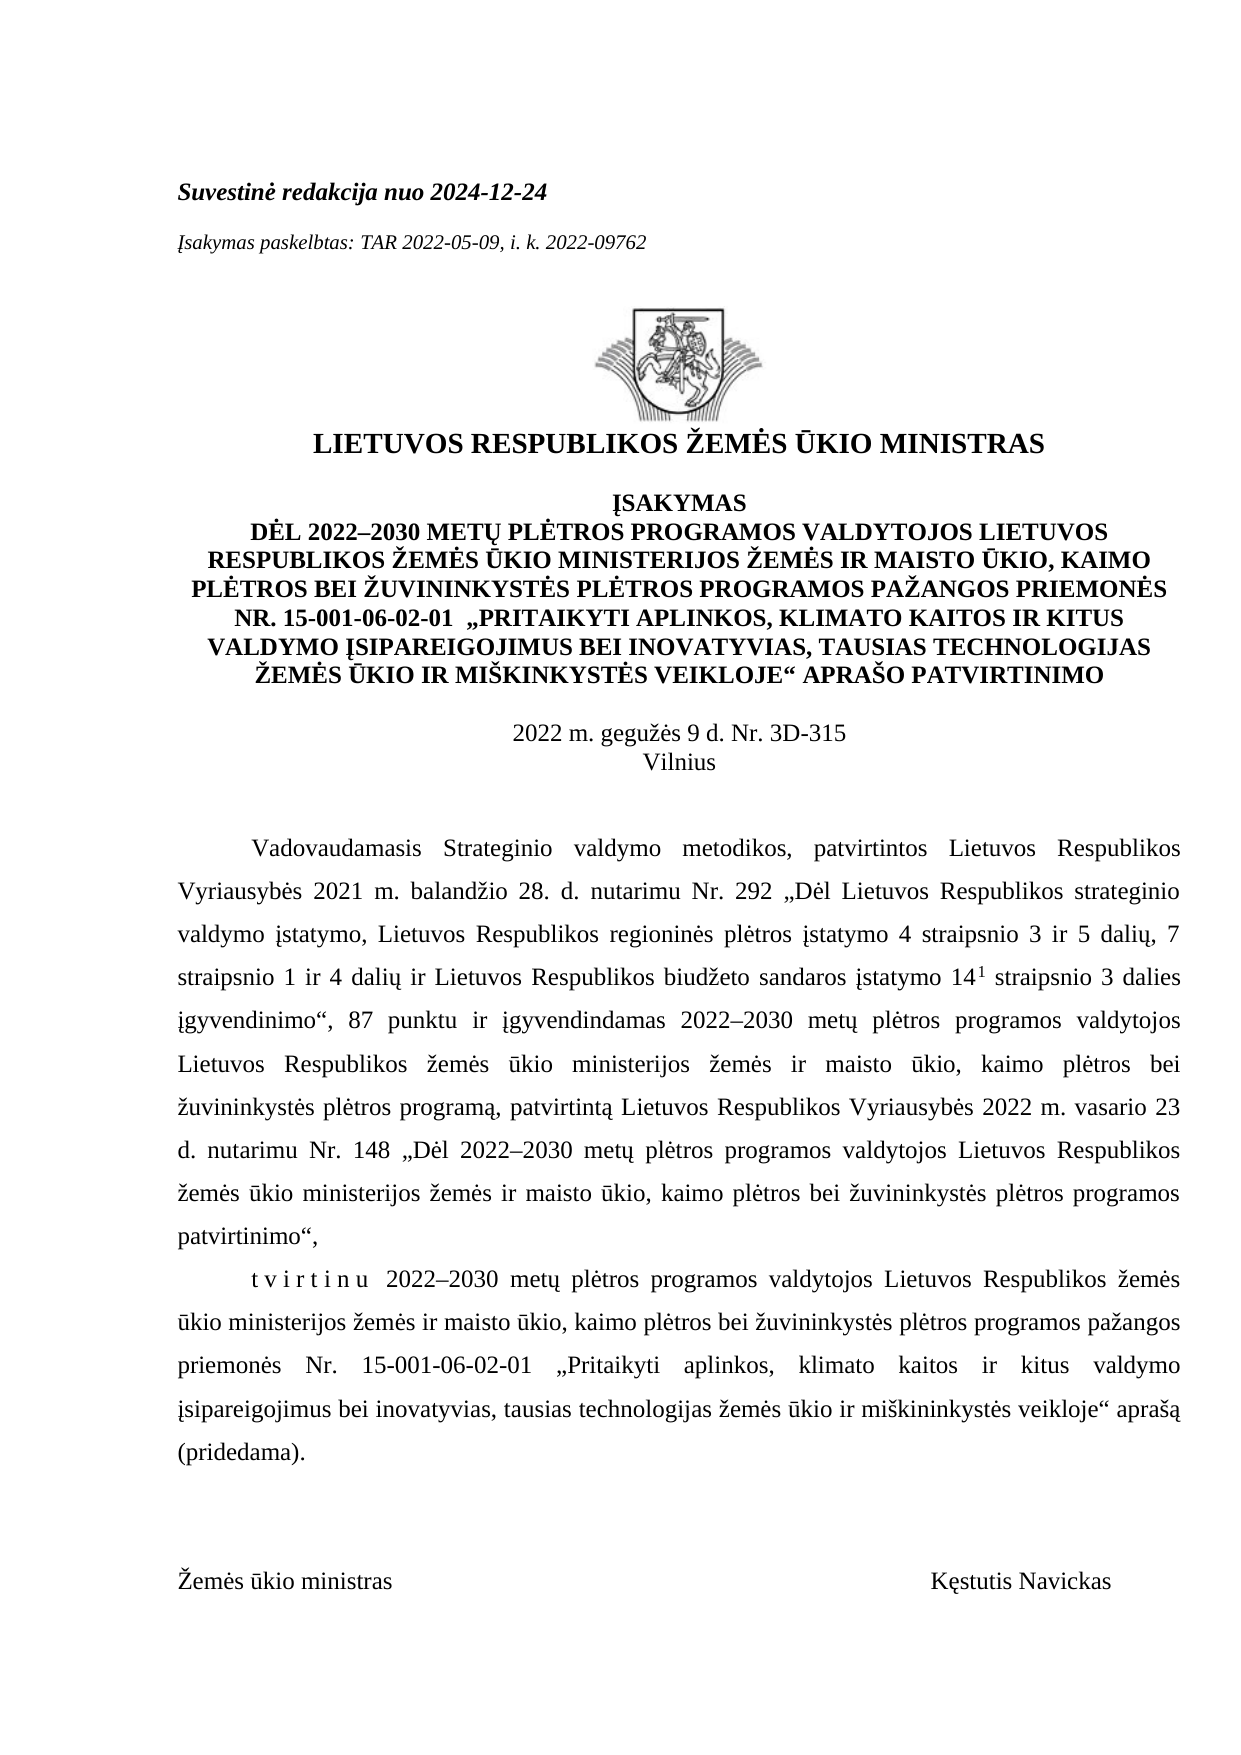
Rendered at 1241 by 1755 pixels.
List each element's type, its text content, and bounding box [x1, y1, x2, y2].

text ĮSAKYMAS [177, 488, 1181, 517]
text 2022 m. gegužės 9 d. Nr. 3D-315 [177, 718, 1181, 747]
text Suvestinė redakcija nuo 2024-12-24 [177, 177, 1181, 206]
text LIETUVOS RESPUBLIKOS ŽEMĖS ŪKIO MINISTRAS [177, 426, 1181, 459]
text Dėl 2022–2030 METŲ PLĖTROS PROGRAMOS VALDYTOJOS LIETUVOS RESPUBLIKOS ŽEMĖS ŪKIO MINISTERIJOS Žemės ir maisto ūkio, kaimo plėtros bei žuvininkystės PLĖTROS PROGRAMOS PAŽANGOS PRIEMONĖS NR. 15-001-06-02-01 „PRITAIKYTI APLINKOS, KLIMATO KAITOS IR KITUS VALDYMO ĮSIPAREIGOJIMUS BEI INOVATYVIAS, TAUSIAS TECHNOLOGIJAS ŽEMĖS ŪKIO IR MIŠKINKYSTĖS VEIKLOJE“ APRAŠO PATVIRTINIMO [177, 517, 1181, 689]
text Įsakymas paskelbtas: TAR 2022-05-09, i. k. 2022-09762 [177, 230, 1181, 254]
text Vilnius [177, 747, 1181, 776]
text Vadovaudamasis Strateginio valdymo metodikos, patvirtintos Lietuvos Respublikos Vyriausybės 2021 m. balandžio 28. d. nutarimu Nr. 292 „Dėl Lietuvos Respublikos strateginio valdymo įstatymo, Lietuvos Respublikos regioninės plėtros įstatymo 4 straipsnio 3 ir 5 dalių, 7 straipsnio 1 ir 4 dalių ir Lietuvos Respublikos biudžeto sandaros įstatymo 141 straipsnio 3 dalies įgyvendinimo“, 87 punktu ir įgyvendindamas 2022–2030 metų plėtros programos valdytojos Lietuvos Respublikos žemės ūkio ministerijos žemės ir maisto ūkio, kaimo plėtros bei žuvininkystės plėtros programą, patvirtintą Lietuvos Respublikos Vyriausybės 2022 m. vasario 23 d. nutarimu Nr. 148 „Dėl 2022–2030 metų plėtros programos valdytojos Lietuvos Respublikos žemės ūkio ministerijos žemės ir maisto ūkio, kaimo plėtros bei žuvininkystės plėtros programos patvirtinimo“, [177, 833, 1181, 1250]
text Žemės ūkio ministras Kęstutis Navickas [177, 1566, 1181, 1595]
text tvirtinu 2022–2030 metų plėtros programos valdytojos Lietuvos Respublikos žemės ūkio ministerijos žemės ir maisto ūkio, kaimo plėtros bei žuvininkystės plėtros programos pažangos priemonės Nr. 15-001-06-02-01 „Pritaikyti aplinkos, klimato kaitos ir kitus valdymo įsipareigojimus bei inovatyvias, tausias technologijas žemės ūkio ir miškininkystės veikloje“ aprašą (pridedama). [177, 1264, 1181, 1466]
